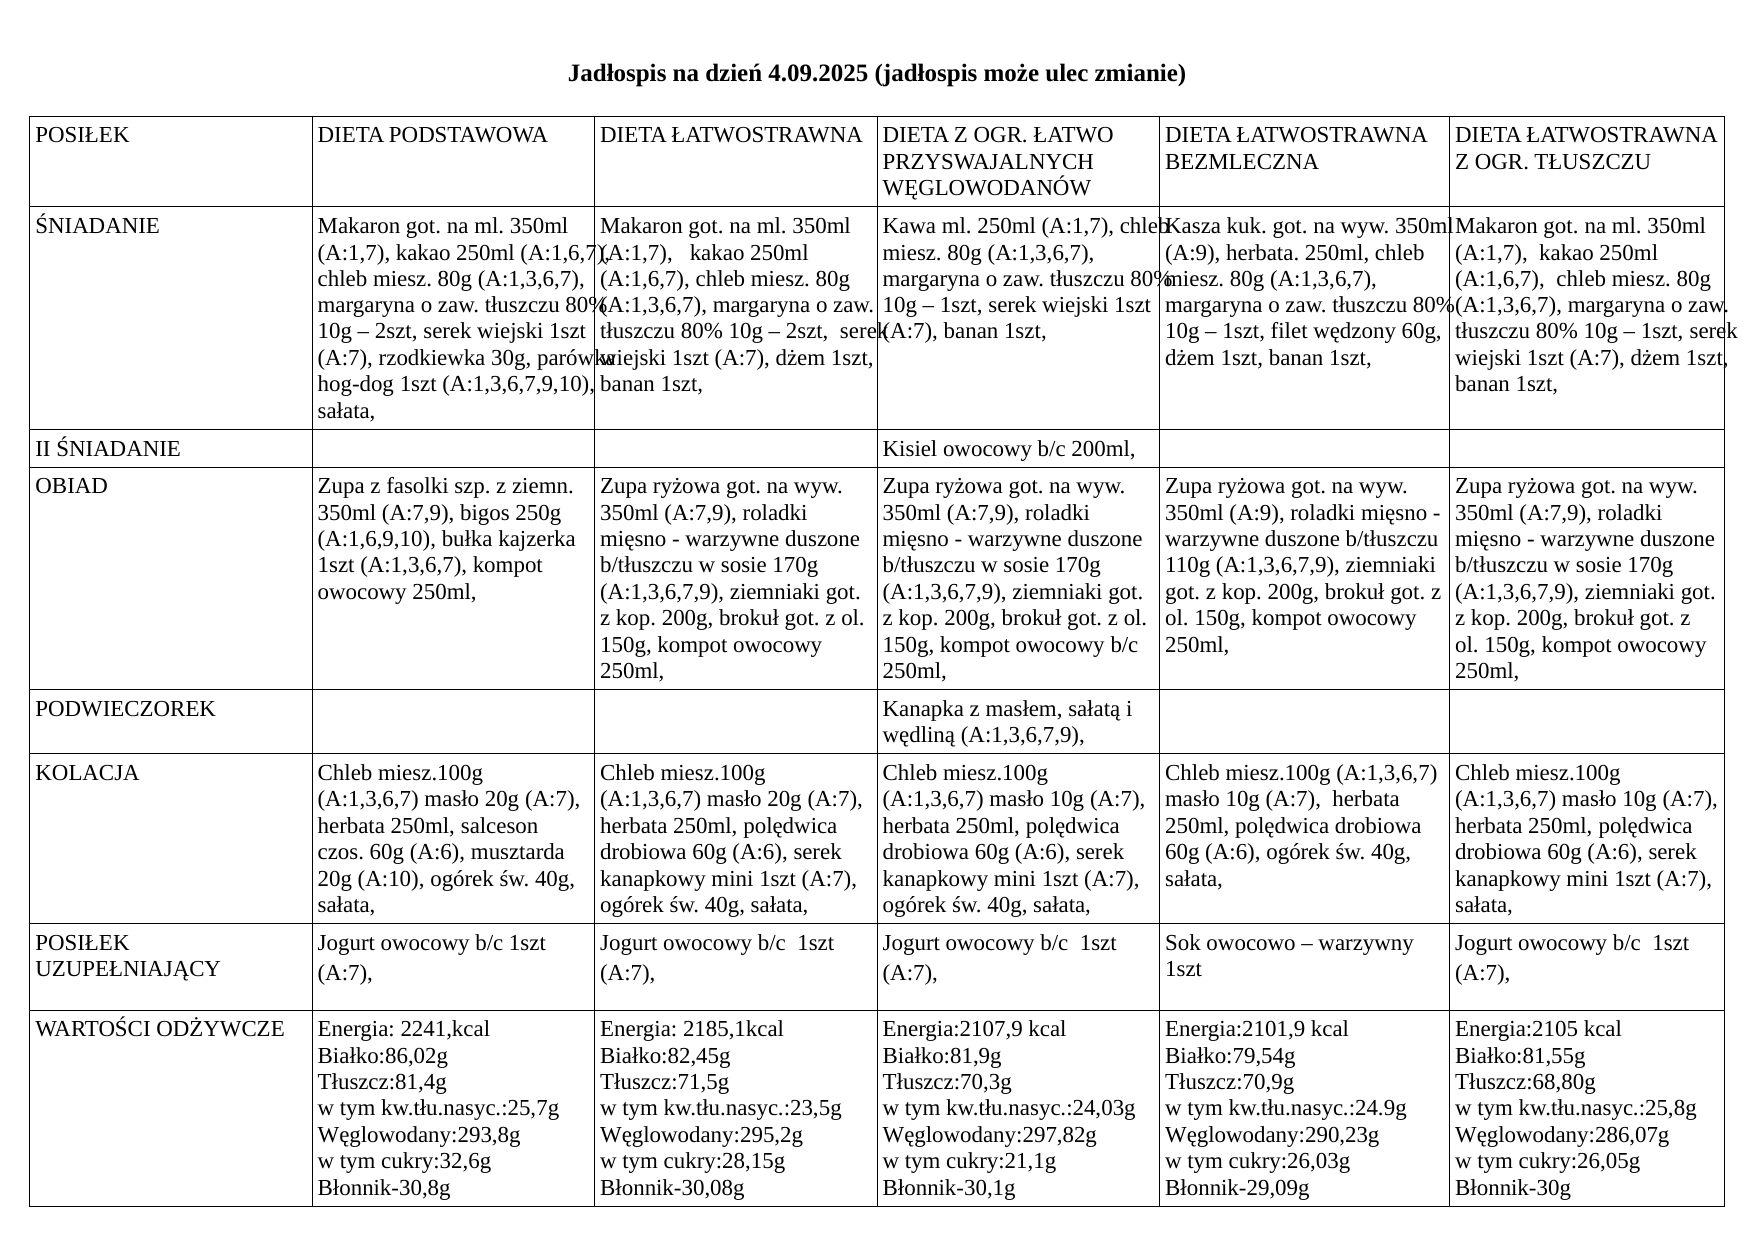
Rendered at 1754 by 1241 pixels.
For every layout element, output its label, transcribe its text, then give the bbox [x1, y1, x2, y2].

table_cell Makaron got. na ml. 350ml (A:1,7), kakao 250ml (A:1,6,7), chleb miesz. 80g (A:1,3,6,7), margaryna o zaw. tłuszczu 80% 10g – 2szt, serek wiejski 1szt (A:7), dżem 1szt, banan 1szt, [595, 207, 877, 429]
table_cell [595, 690, 877, 753]
table_cell Kisiel owocowy b/c 200ml, [878, 430, 1159, 467]
table_cell Makaron got. na ml. 350ml (A:1,7), kakao 250ml (A:1,6,7), chleb miesz. 80g (A:1,3,6,7), margaryna o zaw. tłuszczu 80% 10g – 1szt, serek wiejski 1szt (A:7), dżem 1szt, banan 1szt, [1450, 207, 1724, 429]
table_header POSIŁEK [30, 117, 312, 206]
table_cell Sok owocowo – warzywny 1szt [1160, 924, 1449, 1009]
table_cell Jogurt owocowy b/c 1szt (A:7), [595, 924, 877, 1009]
table_cell Energia: 2185,1kcal Białko:82,45g Tłuszcz:71,5g w tym kw.tłu.nasyc.:23,5g Węglowodany:295,2g w tym cukry:28,15g Błonnik-30,08g [595, 1011, 877, 1206]
table_cell Kasza kuk. got. na wyw. 350ml (A:9), herbata. 250ml, chleb miesz. 80g (A:1,3,6,7), margaryna o zaw. tłuszczu 80% 10g – 1szt, filet wędzony 60g, dżem 1szt, banan 1szt, [1160, 207, 1449, 429]
table_cell Zupa z fasolki szp. z ziemn. 350ml (A:7,9), bigos 250g (A:1,6,9,10), bułka kajzerka 1szt (A:1,3,6,7), kompot owocowy 250ml, [313, 468, 594, 689]
table_cell Chleb miesz.100g (A:1,3,6,7) masło 10g (A:7), herbata 250ml, polędwica drobiowa 60g (A:6), ogórek św. 40g, sałata, [1160, 754, 1449, 923]
table_cell Energia:2101,9 kcal Białko:79,54g Tłuszcz:70,9g w tym kw.tłu.nasyc.:24.9g Węglowodany:290,23g w tym cukry:26,03g Błonnik-29,09g [1160, 1011, 1449, 1206]
table_cell Energia:2107,9 kcal Białko:81,9g Tłuszcz:70,3g w tym kw.tłu.nasyc.:24,03g Węglowodany:297,82g w tym cukry:21,1g Błonnik-30,1g [878, 1011, 1159, 1206]
table_cell POSIŁEK UZUPEŁNIAJĄCY [30, 924, 312, 1009]
table_cell Chleb miesz.100g (A:1,3,6,7) masło 10g (A:7), herbata 250ml, polędwica drobiowa 60g (A:6), serek kanapkowy mini 1szt (A:7), ogórek św. 40g, sałata, [878, 754, 1159, 923]
table_cell [1450, 430, 1724, 467]
table_cell Zupa ryżowa got. na wyw. 350ml (A:7,9), roladki mięsno - warzywne duszone b/tłuszczu w sosie 170g (A:1,3,6,7,9), ziemniaki got. z kop. 200g, brokuł got. z ol. 150g, kompot owocowy 250ml, [1450, 468, 1724, 689]
table_cell Chleb miesz.100g (A:1,3,6,7) masło 20g (A:7), herbata 250ml, polędwica drobiowa 60g (A:6), serek kanapkowy mini 1szt (A:7), ogórek św. 40g, sałata, [595, 754, 877, 923]
table_header DIETA ŁATWOSTRAWNA [595, 117, 877, 206]
table_cell Jogurt owocowy b/c 1szt (A:7), [1450, 924, 1724, 1009]
table_cell PODWIECZOREK [30, 690, 312, 753]
table_header DIETA PODSTAWOWA [313, 117, 594, 206]
table_cell Kanapka z masłem, sałatą i wędliną (A:1,3,6,7,9), [878, 690, 1159, 753]
table_cell [595, 430, 877, 467]
table_cell Zupa ryżowa got. na wyw. 350ml (A:9), roladki mięsno - warzywne duszone b/tłuszczu 110g (A:1,3,6,7,9), ziemniaki got. z kop. 200g, brokuł got. z ol. 150g, kompot owocowy 250ml, [1160, 468, 1449, 689]
table_cell Energia:2105 kcal Białko:81,55g Tłuszcz:68,80g w tym kw.tłu.nasyc.:25,8g Węglowodany:286,07g w tym cukry:26,05g Błonnik-30g [1450, 1011, 1724, 1206]
table_cell Kawa ml. 250ml (A:1,7), chleb miesz. 80g (A:1,3,6,7), margaryna o zaw. tłuszczu 80% 10g – 1szt, serek wiejski 1szt (A:7), banan 1szt, [878, 207, 1159, 429]
table_cell [313, 430, 594, 467]
table_cell Zupa ryżowa got. na wyw. 350ml (A:7,9), roladki mięsno - warzywne duszone b/tłuszczu w sosie 170g (A:1,3,6,7,9), ziemniaki got. z kop. 200g, brokuł got. z ol. 150g, kompot owocowy 250ml, [595, 468, 877, 689]
table_header DIETA ŁATWOSTRAWNA BEZMLECZNA [1160, 117, 1449, 206]
table_cell Jogurt owocowy b/c 1szt (A:7), [878, 924, 1159, 1009]
table_cell Jogurt owocowy b/c 1szt (A:7), [313, 924, 594, 1009]
table_cell KOLACJA [30, 754, 312, 923]
table_cell OBIAD [30, 468, 312, 689]
text Jadłospis na dzień 4.09.2025 (jadłospis może ulec zmianie) [29, 58, 1724, 87]
table_header DIETA Z OGR. ŁATWO PRZYSWAJALNYCH WĘGLOWODANÓW [878, 117, 1159, 206]
table_header DIETA ŁATWOSTRAWNA Z OGR. TŁUSZCZU [1450, 117, 1724, 206]
table_cell [1160, 430, 1449, 467]
table_cell [1450, 690, 1724, 753]
table_cell [1160, 690, 1449, 753]
table_cell II ŚNIADANIE [30, 430, 312, 467]
table_cell WARTOŚCI ODŻYWCZE [30, 1011, 312, 1206]
table_cell Energia: 2241,kcal Białko:86,02g Tłuszcz:81,4g w tym kw.tłu.nasyc.:25,7g Węglowodany:293,8g w tym cukry:32,6g Błonnik-30,8g [313, 1011, 594, 1206]
table_cell Zupa ryżowa got. na wyw. 350ml (A:7,9), roladki mięsno - warzywne duszone b/tłuszczu w sosie 170g (A:1,3,6,7,9), ziemniaki got. z kop. 200g, brokuł got. z ol. 150g, kompot owocowy b/c 250ml, [878, 468, 1159, 689]
table_cell Chleb miesz.100g (A:1,3,6,7) masło 10g (A:7), herbata 250ml, polędwica drobiowa 60g (A:6), serek kanapkowy mini 1szt (A:7), sałata, [1450, 754, 1724, 923]
table_cell ŚNIADANIE [30, 207, 312, 429]
table_cell Makaron got. na ml. 350ml (A:1,7), kakao 250ml (A:1,6,7), chleb miesz. 80g (A:1,3,6,7), margaryna o zaw. tłuszczu 80% 10g – 2szt, serek wiejski 1szt (A:7), rzodkiewka 30g, parówka hog-dog 1szt (A:1,3,6,7,9,10), sałata, [313, 207, 594, 429]
table_cell [313, 690, 594, 753]
table_cell Chleb miesz.100g (A:1,3,6,7) masło 20g (A:7), herbata 250ml, salceson czos. 60g (A:6), musztarda 20g (A:10), ogórek św. 40g, sałata, [313, 754, 594, 923]
